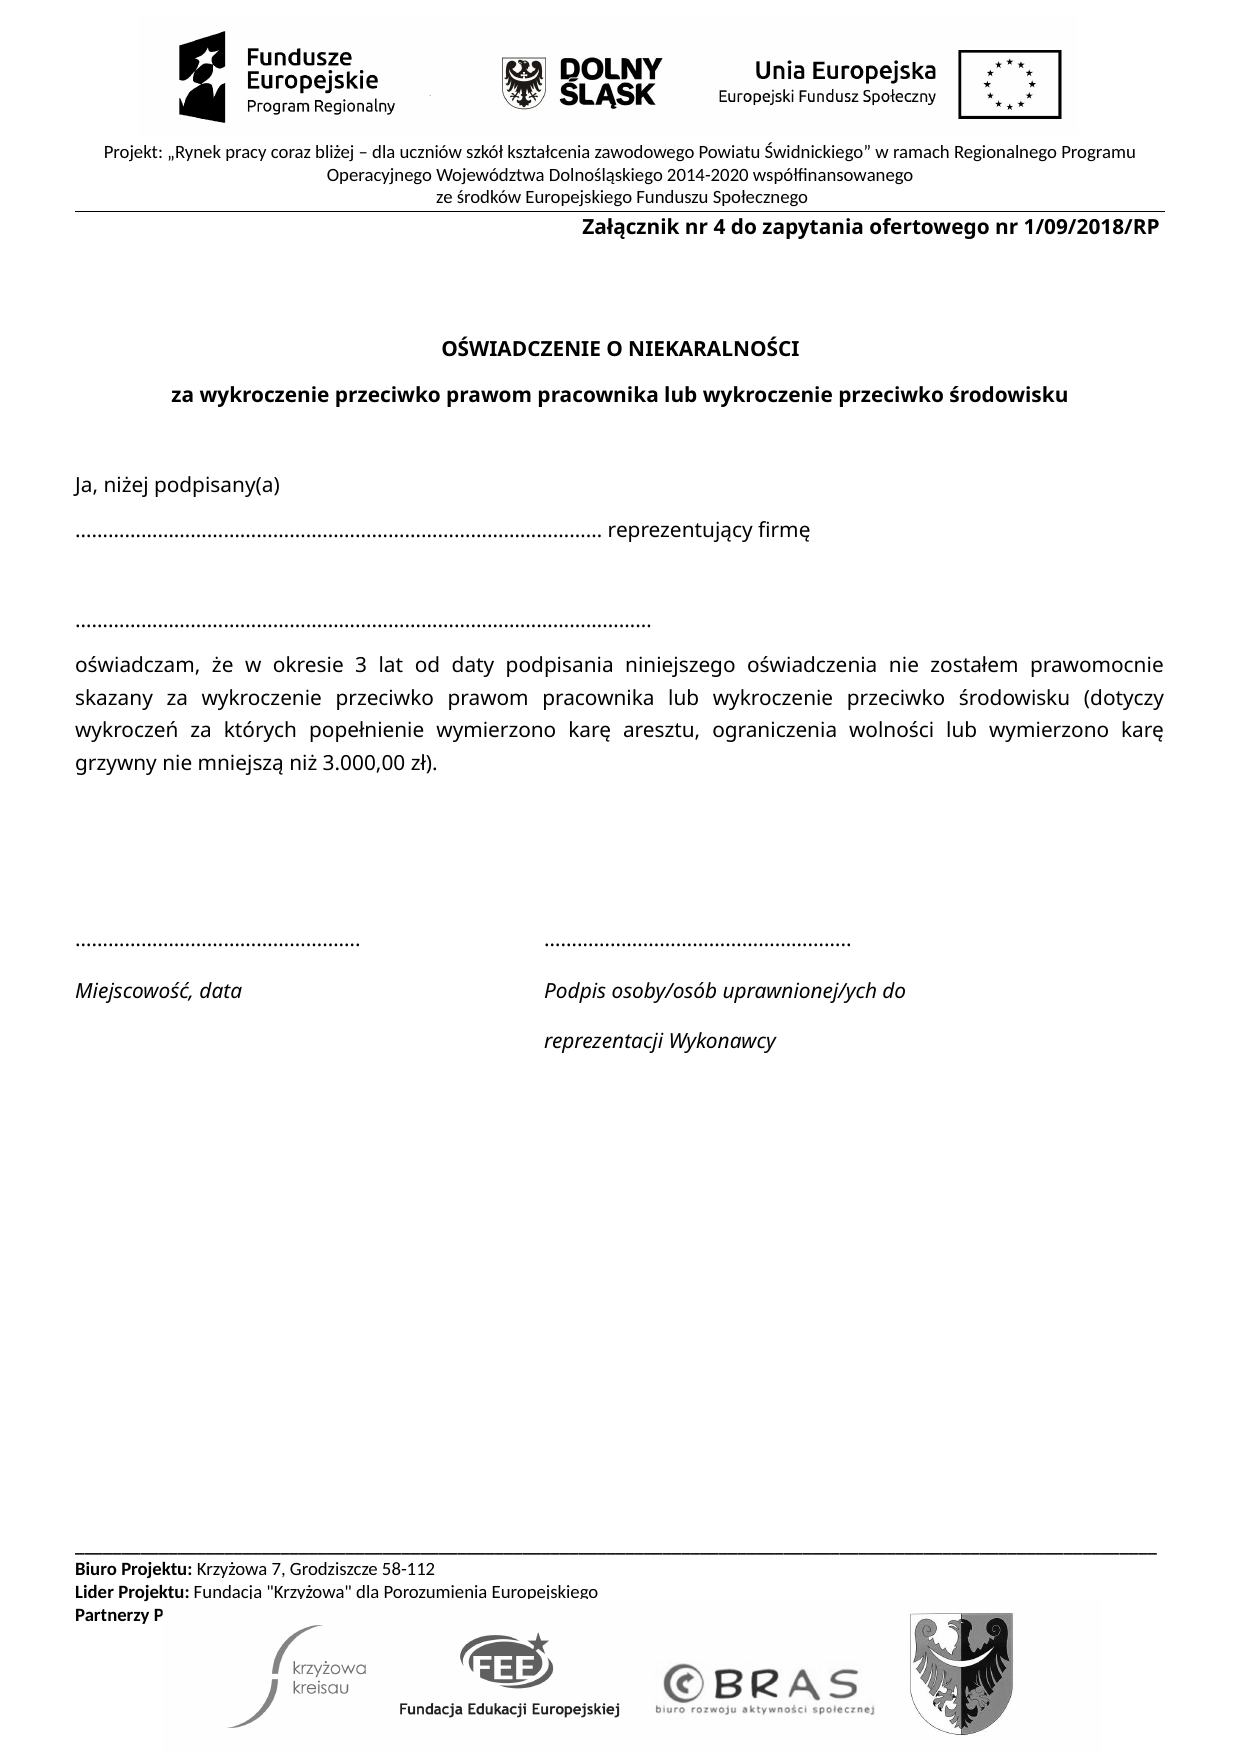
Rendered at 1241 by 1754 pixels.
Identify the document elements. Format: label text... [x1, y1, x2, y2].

table_cell Podpis osoby/osób uprawnionej/ych do reprezentacji Wykonawcy [544, 976, 1014, 1124]
text OŚWIADCZENIE O NIEKARALNOŚCI [75, 334, 1165, 363]
table_header ……………………………………………. [75, 924, 544, 976]
text za wykroczenie przeciwko prawom pracownika lub wykroczenie przeciwko środowisku [75, 380, 1165, 408]
text Załącznik nr 4 do zapytania ofertowego nr 1/09/2018/RP [75, 212, 1165, 240]
text …………………………………………………………………………………… reprezentujący firmę [75, 515, 1165, 543]
text oświadczam, że w okresie 3 lat od daty podpisania niniejszego oświadczenia nie zostałem prawomocnie skazany za wykroczenie przeciwko prawom pracownika lub wykroczenie przeciwko środowisku (dotyczy wykroczeń za których popełnienie wymierzono karę aresztu, ograniczenia wolności lub wymierzono karę grzywny nie mniejszą niż 3.000,00 zł). [75, 650, 1165, 777]
table_header ……………………………………………….. [544, 924, 1014, 976]
table_cell Miejscowość, data [75, 976, 544, 1124]
text …………………………………………………………………………………………… [75, 605, 1165, 634]
text Ja, niżej podpisany(a) [75, 470, 1165, 498]
